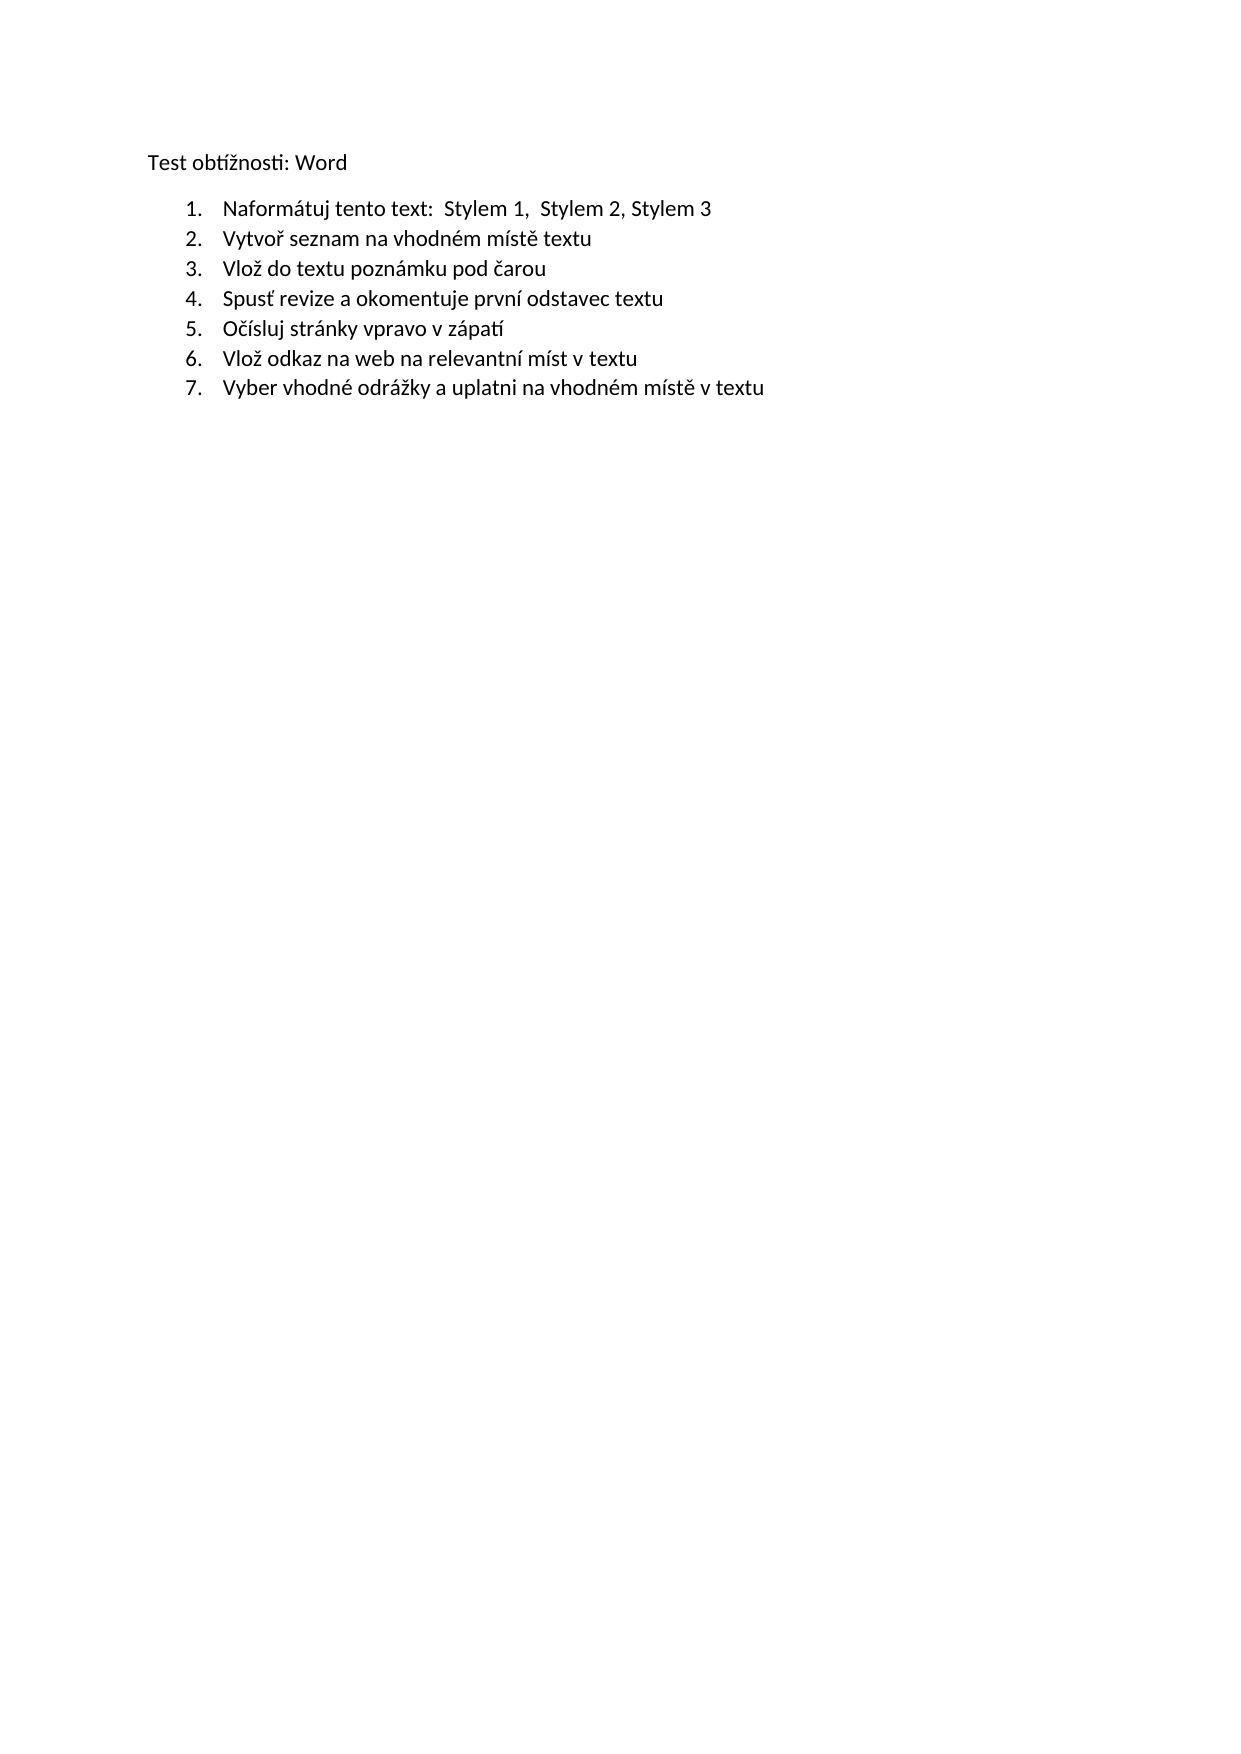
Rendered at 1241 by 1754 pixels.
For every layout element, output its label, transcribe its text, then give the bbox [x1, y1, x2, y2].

list Vlož odkaz na web na relevantní míst v textu [185, 344, 1093, 372]
list Naformátuj tento text: Stylem 1, Stylem 2, Stylem 3 [185, 194, 1093, 222]
list Vlož do textu poznámku pod čarou [185, 254, 1093, 282]
list Vyber vhodné odrážky a uplatni na vhodném místě v textu [185, 373, 1093, 402]
text Test obtížnosti: Word [148, 148, 1093, 176]
list Vytvoř seznam na vhodném místě textu [185, 224, 1093, 252]
list Spusť revize a okomentuje první odstavec textu [185, 284, 1093, 312]
list Očísluj stránky vpravo v zápatí [185, 314, 1093, 342]
